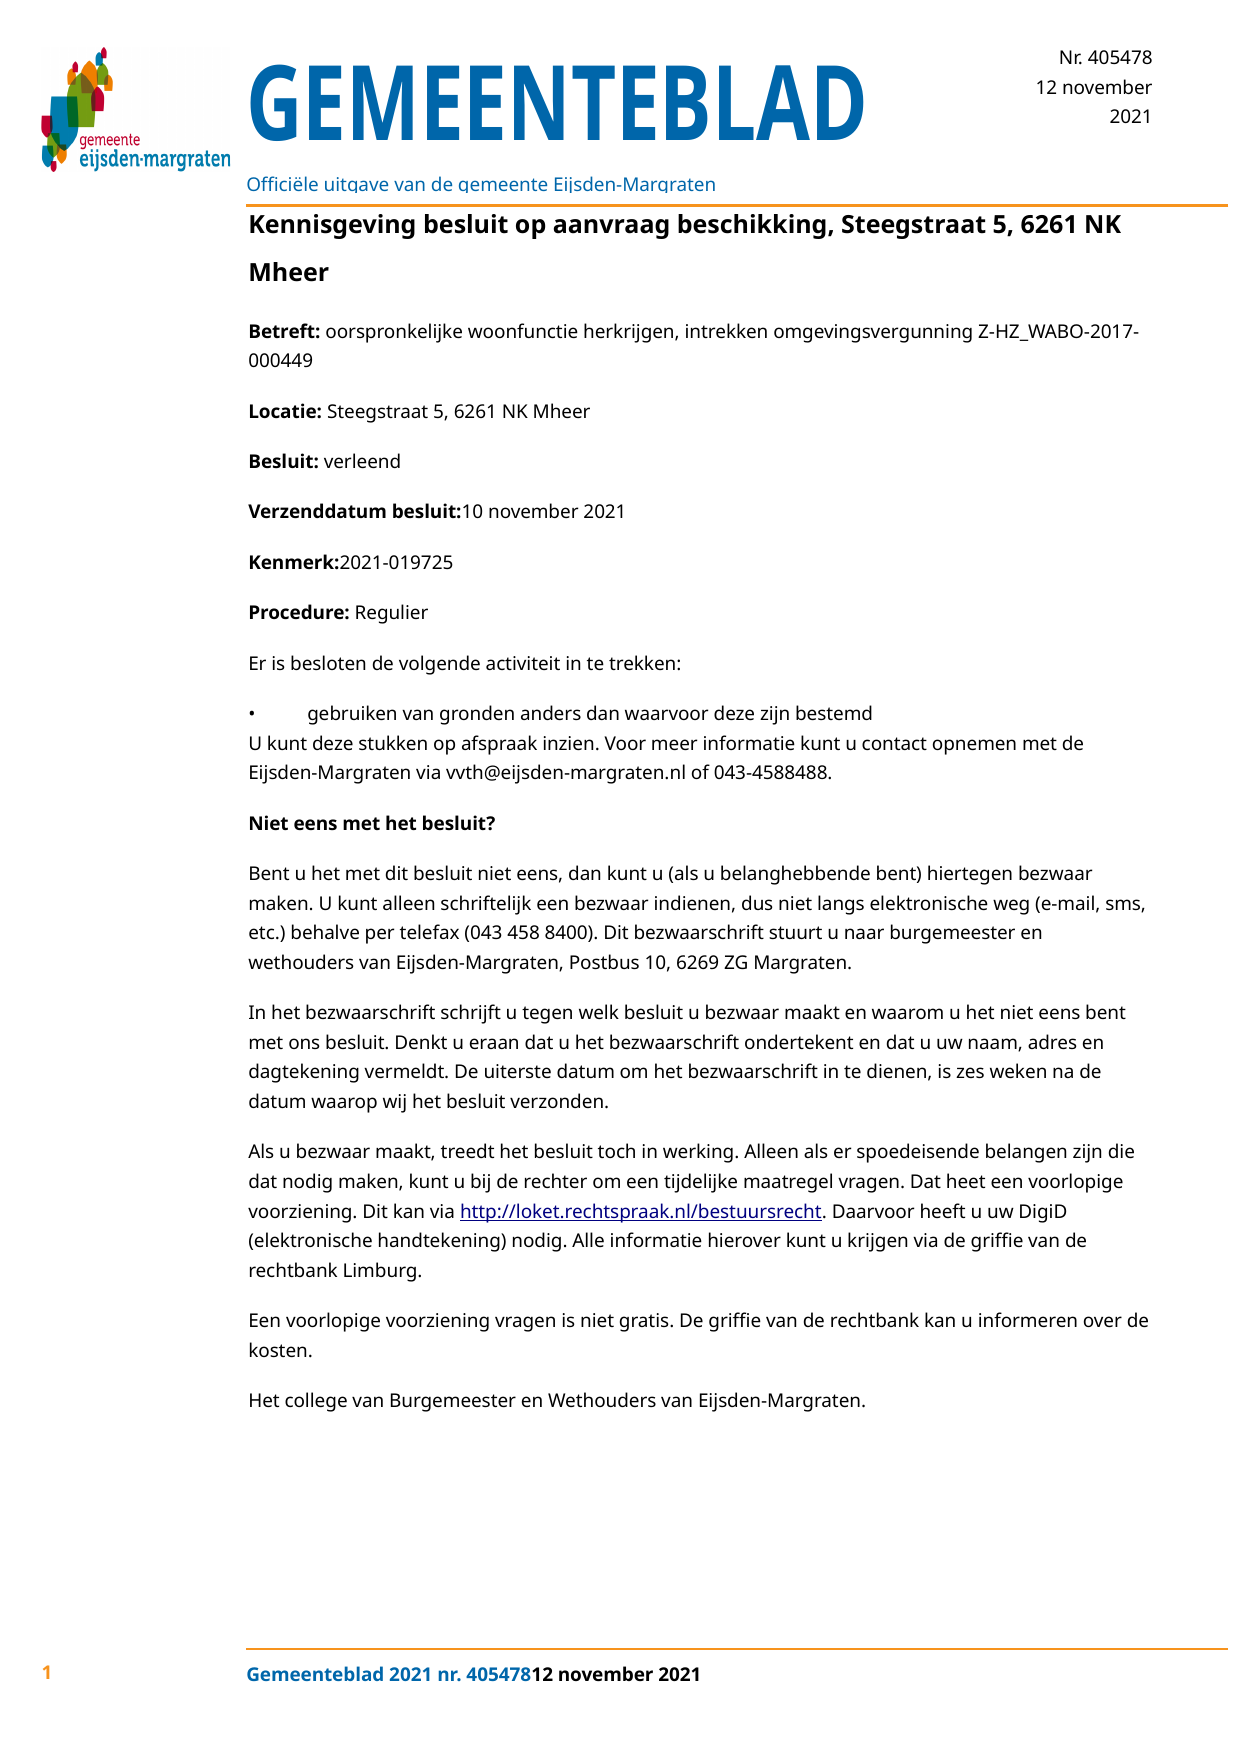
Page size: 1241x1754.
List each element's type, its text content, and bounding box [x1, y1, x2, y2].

text Als u bezwaar maakt, treedt het besluit toch in werking. Alleen als er spoedeisende belangen zijn die dat nodig maken, kunt u bij de rechter om een tijdelijke maatregel vragen. Dat heet een voorlopige voorziening. Dit kan via http://loket.rechtspraak.nl/bestuursrecht. Daarvoor heeft u uw DigiD (elektronische handtekening) nodig. Alle informatie hierover kunt u krijgen via de griffie van de rechtbank Limburg. [248, 1139, 1152, 1283]
list gebruiken van gronden anders dan waarvoor deze zijn bestemd [248, 700, 1152, 726]
text Besluit: verleend [248, 448, 1152, 474]
text Kenmerk:2021-019725 [248, 549, 1152, 575]
text Verzenddatum besluit:10 november 2021 [248, 499, 1152, 524]
text Procedure: Regulier [248, 599, 1152, 625]
text Betreft: oorspronkelijke woonfunctie herkrijgen, intrekken omgevingsvergunning Z-HZ_WABO-2017-000449 [248, 318, 1152, 373]
text Een voorlopige voorziening vragen is niet gratis. De griffie van de rechtbank kan u informeren over de kosten. [248, 1307, 1152, 1363]
text In het bezwaarschrift schrijft u tegen welk besluit u bezwaar maakt en waarom u het niet eens bent met ons besluit. Denkt u eraan dat u het bezwaarschrift ondertekent en dat u uw naam, adres en dagtekening vermeldt. De uiterste datum om het bezwaarschrift in te dienen, is zes weken na de datum waarop wij het besluit verzonden. [248, 999, 1152, 1114]
text Locatie: Steegstraat 5, 6261 NK Mheer [248, 398, 1152, 424]
text Het college van Burgemeester en Wethouders van Eijsden-Margraten. [248, 1387, 1152, 1413]
text Bent u het met dit besluit niet eens, dan kunt u (als u belanghebbende bent) hiertegen bezwaar maken. U kunt alleen schriftelijk een bezwaar indienen, dus niet langs elektronische weg (e-mail, sms, etc.) behalve per telefax (043 458 8400). Dit bezwaarschrift stuurt u naar burgemeester en wethouders van Eijsden-Margraten, Postbus 10, 6269 ZG Margraten. [248, 860, 1152, 975]
text Er is besloten de volgende activiteit in te trekken: [248, 650, 1152, 676]
picture [41, 47, 231, 172]
text Niet eens met het besluit? [248, 810, 1152, 836]
text Kennisgeving besluit op aanvraag beschikking, Steegstraat 5, 6261 NK Mheer [248, 207, 1152, 288]
text U kunt deze stukken op afspraak inzien. Voor meer informatie kunt u contact opnemen met de Eijsden-Margraten via vvth@eijsden-margraten.nl of 043-4588488. [248, 730, 1152, 785]
